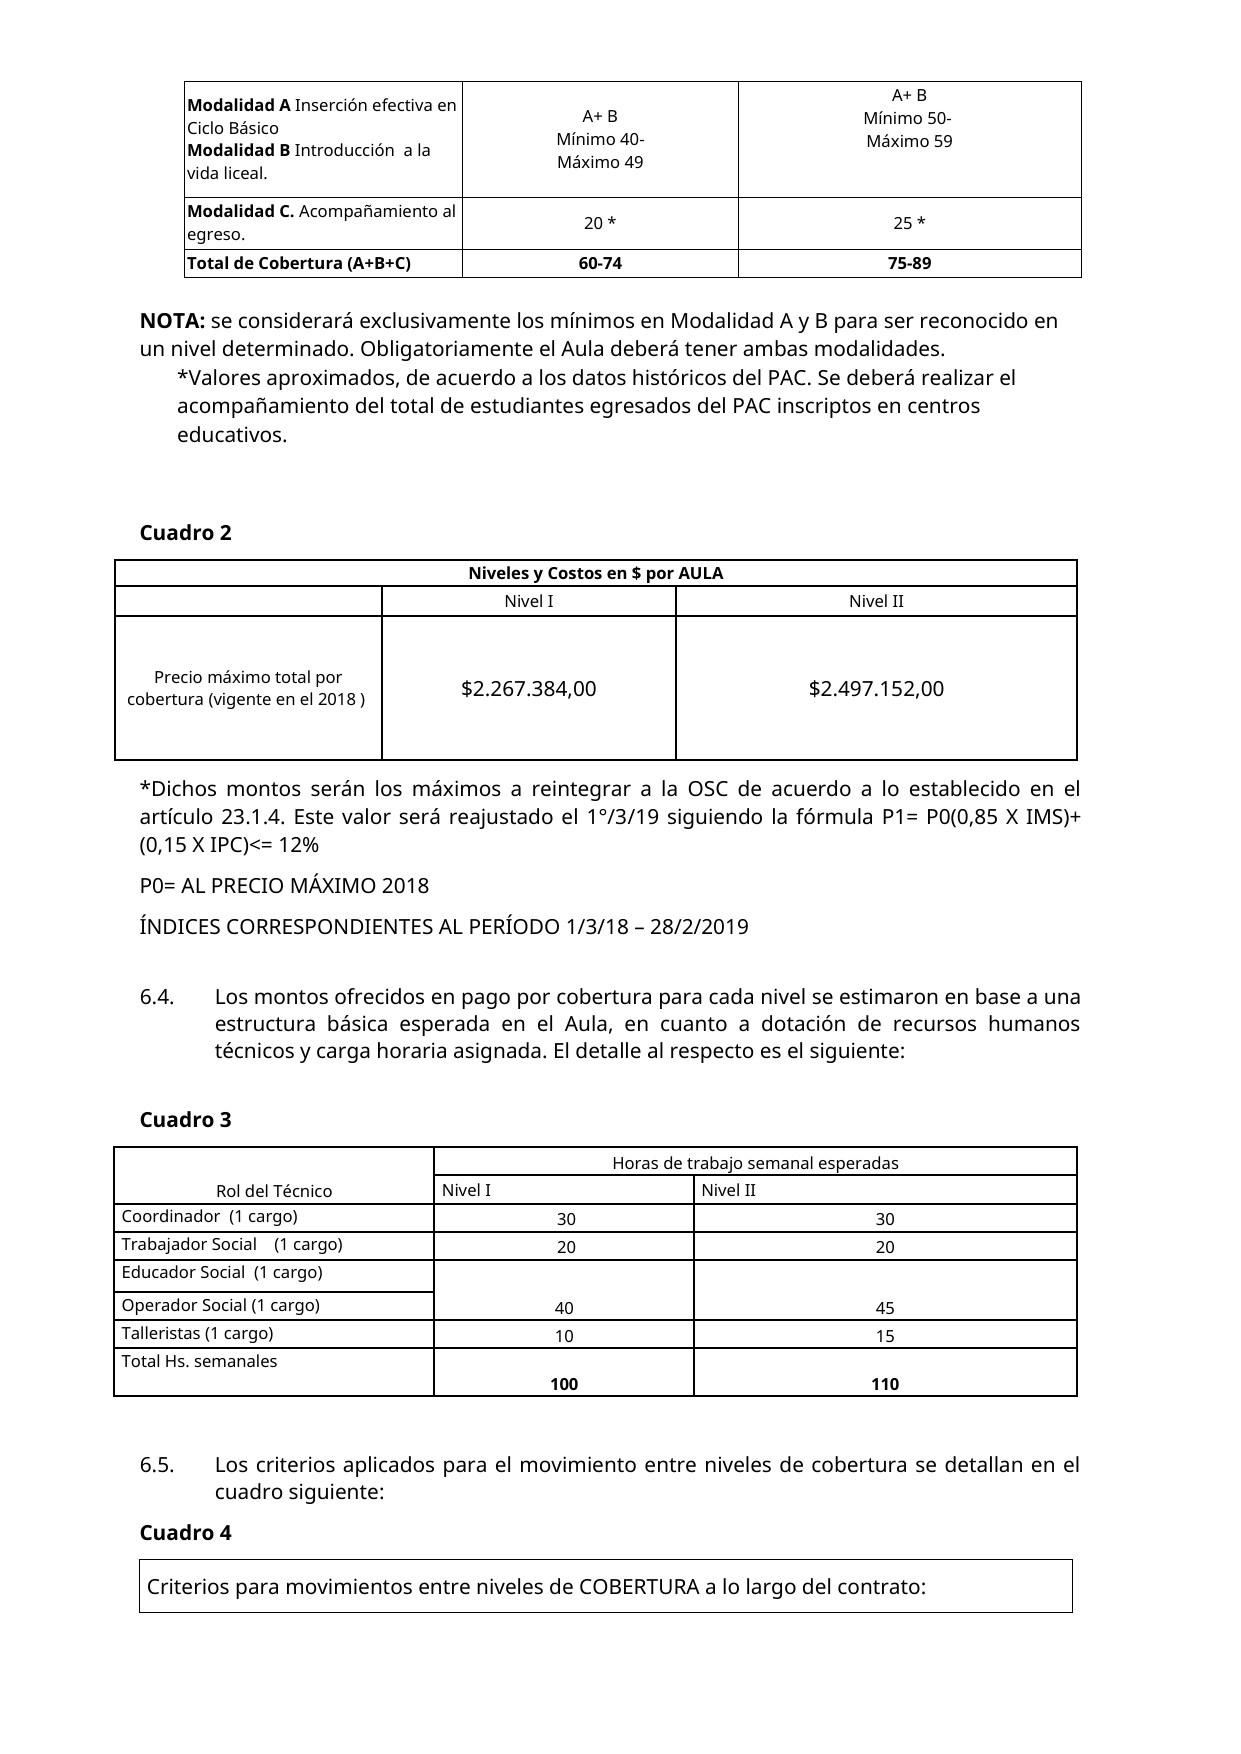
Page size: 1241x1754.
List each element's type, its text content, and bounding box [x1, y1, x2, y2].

text *Dichos montos serán los máximos a reintegrar a la OSC de acuerdo a lo establecido en el artículo 23.1.4. Este valor será reajustado el 1°/3/19 siguiendo la fórmula P1= P0(0,85 X IMS)+ (0,15 X IPC)<= 12% [139, 774, 1082, 859]
table_cell 20 [435, 1233, 693, 1259]
table_cell 110 [695, 1349, 1076, 1395]
text P0= AL PRECIO MÁXIMO 2018 [139, 871, 1082, 900]
table_cell 20 * [463, 198, 738, 248]
table_cell Nivel I [383, 587, 675, 615]
table_header Niveles y Costos en $ por AULA [116, 561, 1076, 585]
table_cell Total de Cobertura (A+B+C) [185, 250, 462, 277]
table_cell Total Hs. semanales [115, 1349, 433, 1395]
text Cuadro 2 [139, 518, 1082, 546]
table_cell 15 [695, 1321, 1076, 1347]
list Los criterios aplicados para el movimiento entre niveles de cobertura se detallan en el cuadro siguiente: [139, 1450, 1082, 1506]
table_cell 20 [695, 1233, 1076, 1259]
table_cell 75-89 [739, 250, 1081, 277]
table_cell Modalidad C. Acompañamiento al egreso. [185, 198, 462, 248]
table_cell 10 [435, 1321, 693, 1347]
table_cell [116, 587, 381, 615]
table_header Horas de trabajo semanal esperadas [435, 1148, 1076, 1174]
table_cell $2.267.384,00 [383, 617, 675, 759]
table_cell Educador Social (1 cargo) [115, 1261, 433, 1291]
table_header Rol del Técnico [115, 1148, 433, 1202]
table_cell 40 [435, 1261, 693, 1319]
table_cell Nivel II [695, 1176, 1076, 1202]
text Cuadro 3 [139, 1105, 1082, 1134]
table_cell A+ B Mínimo 40- Máximo 49 [463, 82, 738, 197]
table_cell 30 [435, 1205, 693, 1231]
list Los montos ofrecidos en pago por cobertura para cada nivel se estimaron en base a una estructura básica esperada en el Aula, en cuanto a dotación de recursos humanos técnicos y carga horaria asignada. El detalle al respecto es el siguiente: [139, 982, 1082, 1064]
table_cell Coordinador (1 cargo) [115, 1205, 433, 1231]
table_cell Nivel II [677, 587, 1076, 615]
table_cell 60-74 [463, 250, 738, 277]
table_cell 25 * [739, 198, 1081, 248]
text NOTA: se considerará exclusivamente los mínimos en Modalidad A y B para ser reconocido en un nivel determinado. Obligatoriamente el Aula deberá tener ambas modalidades. [139, 306, 1082, 363]
text Cuadro 4 [139, 1518, 1082, 1547]
table_cell Nivel I [435, 1176, 693, 1202]
table_cell Talleristas (1 cargo) [115, 1321, 433, 1347]
text ÍNDICES CORRESPONDIENTES AL PERÍODO 1/3/18 – 28/2/2019 [139, 912, 1082, 941]
text *Valores aproximados, de acuerdo a los datos históricos del PAC. Se deberá realizar el acompañamiento del total de estudiantes egresados del PAC inscriptos en centros educativos. [177, 363, 1082, 448]
table_cell Modalidad A Inserción efectiva en Ciclo Básico Modalidad B Introducción a la vida liceal. [185, 82, 462, 197]
table_cell 100 [435, 1349, 693, 1395]
table_cell Trabajador Social (1 cargo) [115, 1233, 433, 1259]
table_cell $2.497.152,00 [677, 617, 1076, 759]
table_cell 30 [695, 1205, 1076, 1231]
table_header Criterios para movimientos entre niveles de COBERTURA a lo largo del contrato: [140, 1560, 1072, 1612]
table_cell A+ B Mínimo 50- Máximo 59 [739, 82, 1081, 197]
table_cell Precio máximo total por cobertura (vigente en el 2018 ) [116, 617, 381, 759]
table_cell 45 [695, 1261, 1076, 1319]
table_cell Operador Social (1 cargo) [115, 1293, 433, 1319]
